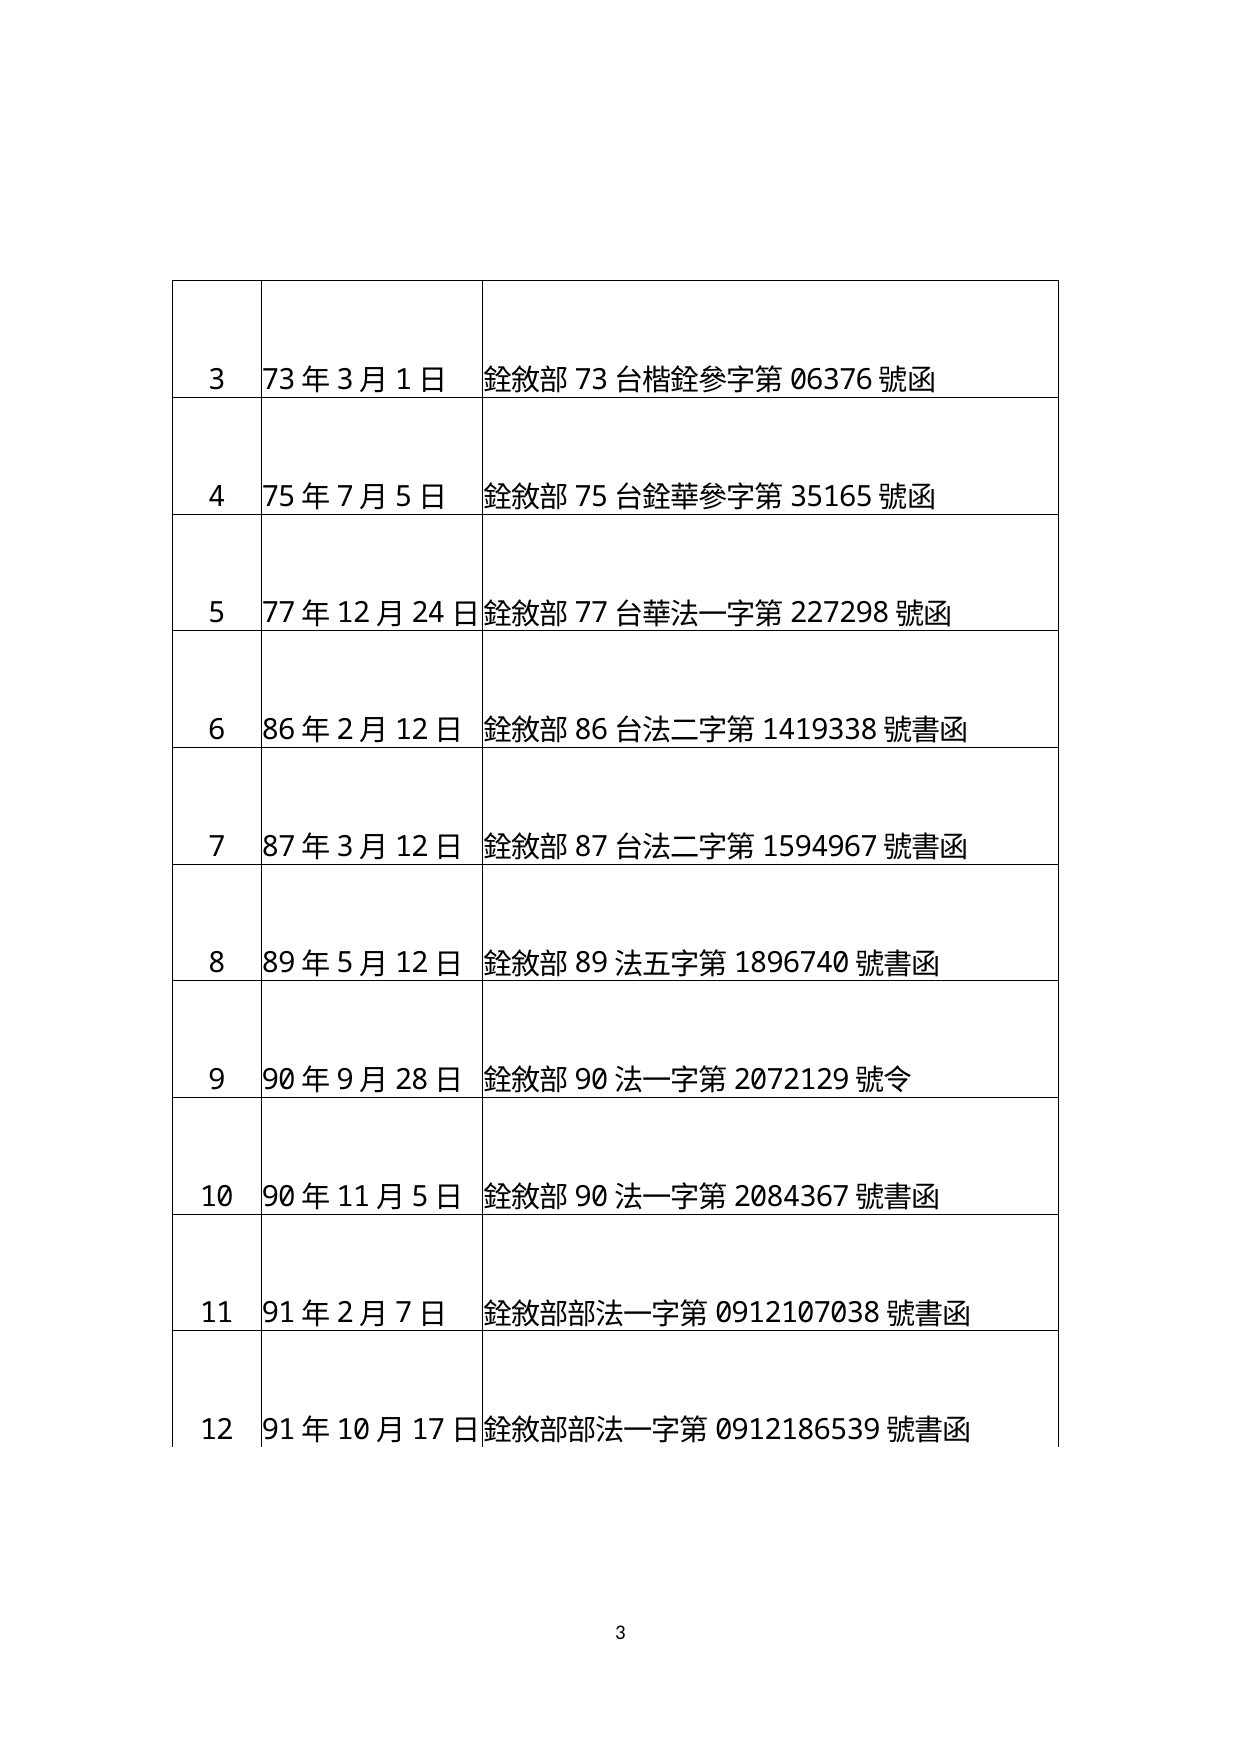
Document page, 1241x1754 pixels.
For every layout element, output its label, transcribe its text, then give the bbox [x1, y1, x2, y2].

table_cell 銓敘部86台法二字第1419338號書函 [483, 631, 1058, 747]
table_cell 銓敘部75台銓華參字第35165號函 [483, 398, 1058, 513]
table_cell 73年3月1日 [262, 281, 482, 397]
table_cell 3 [173, 281, 261, 397]
table_cell 10 [173, 1098, 261, 1213]
table_cell 77年12月24日 [262, 515, 482, 630]
table_cell 5 [173, 515, 261, 630]
table_cell 89年5月12日 [262, 865, 482, 980]
table_cell 銓敘部89法五字第1896740號書函 [483, 865, 1058, 980]
table_cell 12 [173, 1331, 261, 1447]
table_cell 4 [173, 398, 261, 513]
table_cell 銓敘部90法一字第2072129號令 [483, 981, 1058, 1097]
table_cell 8 [173, 865, 261, 980]
table_cell 11 [173, 1215, 261, 1330]
table_cell 銓敘部部法一字第0912186539號書函 [483, 1331, 1058, 1447]
table_cell 銓敘部90法一字第2084367號書函 [483, 1098, 1058, 1213]
table_cell 75年7月5日 [262, 398, 482, 513]
table_cell 銓敘部部法一字第0912107038號書函 [483, 1215, 1058, 1330]
table_cell 90年9月28日 [262, 981, 482, 1097]
table_cell 銓敘部77台華法一字第227298號函 [483, 515, 1058, 630]
table_cell 91年10月17日 [262, 1331, 482, 1447]
table_cell 6 [173, 631, 261, 747]
table_cell 銓敘部73台楷銓參字第06376號函 [483, 281, 1058, 397]
table_cell 9 [173, 981, 261, 1097]
table_cell 91年2月7日 [262, 1215, 482, 1330]
table_cell 7 [173, 748, 261, 863]
table_cell 銓敘部87台法二字第1594967號書函 [483, 748, 1058, 863]
table_cell 90年11月5日 [262, 1098, 482, 1213]
table_cell 87年3月12日 [262, 748, 482, 863]
table_cell 86年2月12日 [262, 631, 482, 747]
